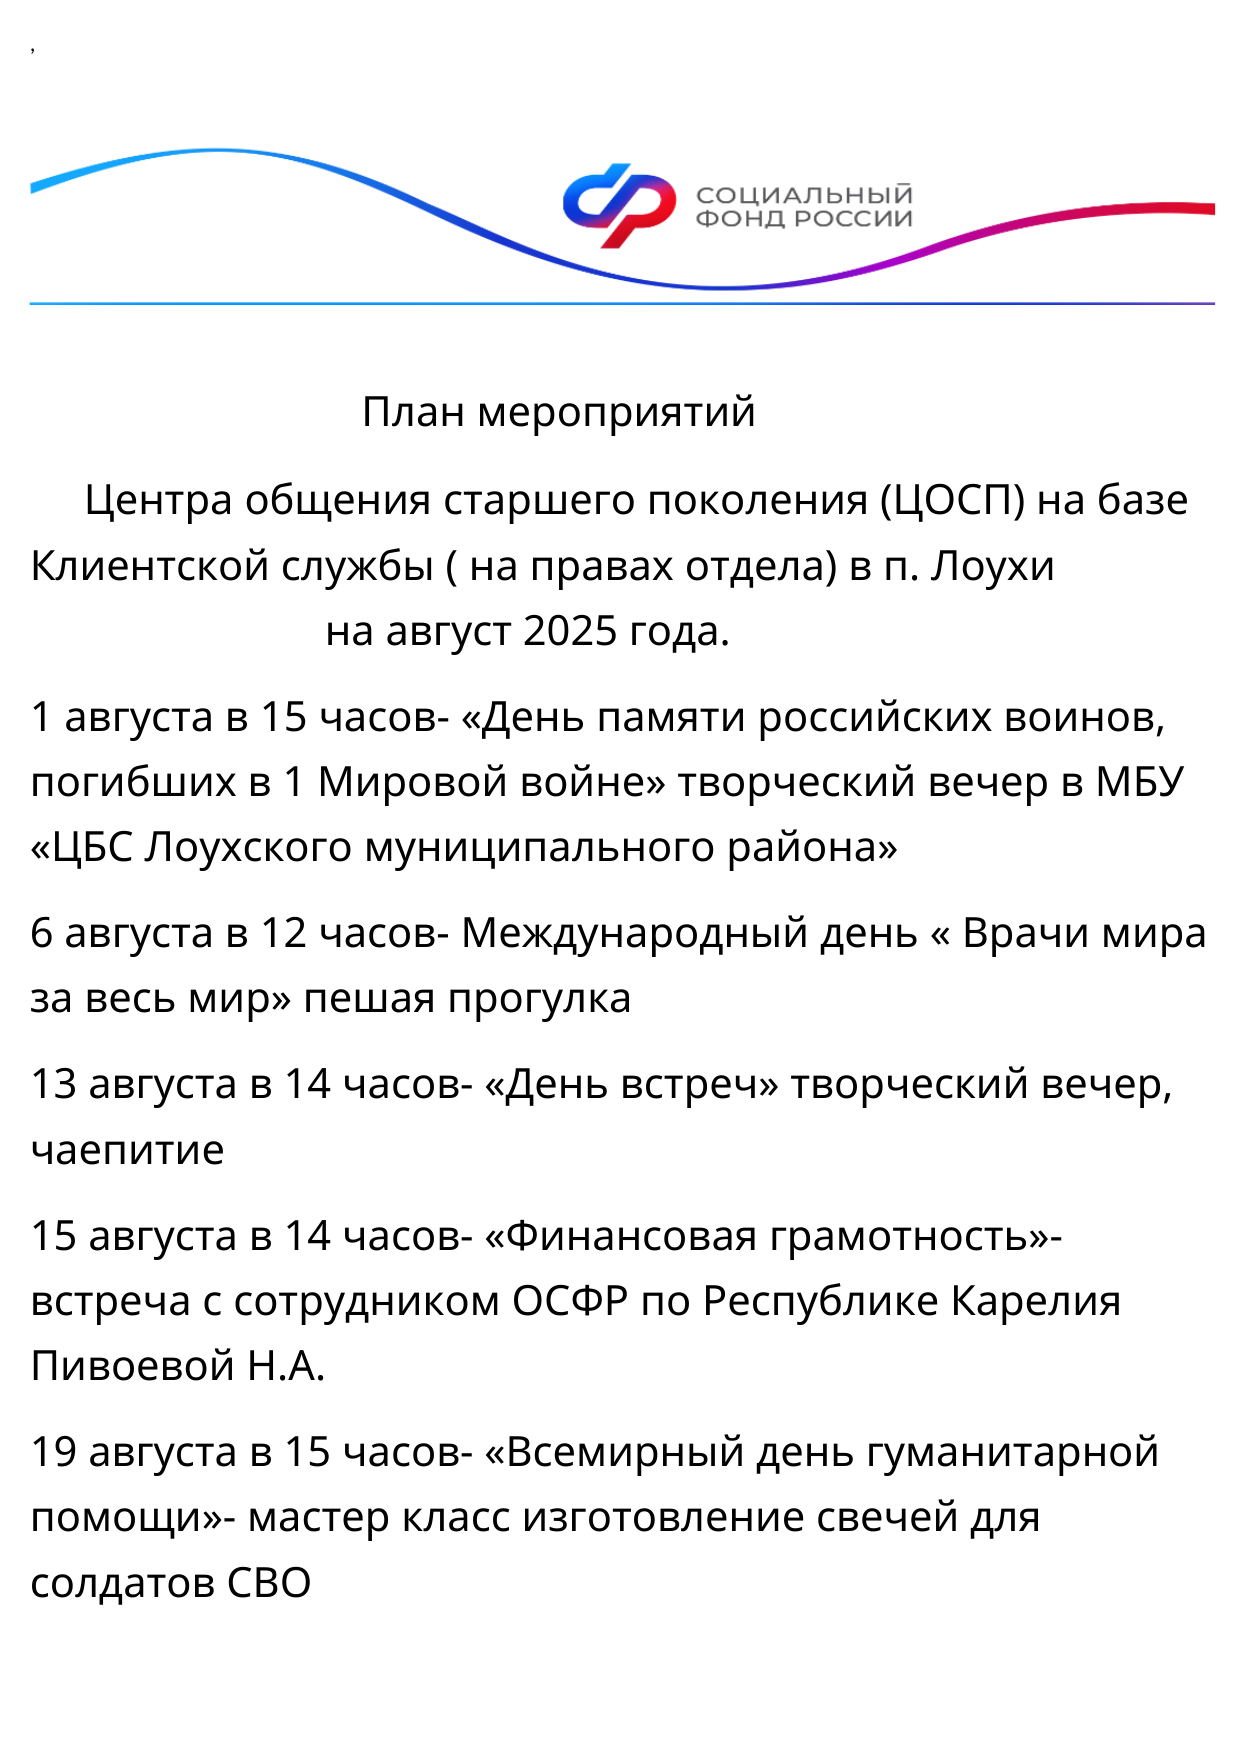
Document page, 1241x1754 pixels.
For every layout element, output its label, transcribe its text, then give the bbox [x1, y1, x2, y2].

text 6 августа в 12 часов- Международный день « Врачи мира за весь мир» пешая прогулка [29, 903, 1211, 1025]
text 15 августа в 14 часов- «Финансовая грамотность»- встреча с сотрудником ОСФР по Республике Карелия Пивоевой Н.А. [29, 1206, 1211, 1393]
picture [29, 61, 1216, 305]
text 1 августа в 15 часов- «День памяти российских воинов, погибших в 1 Мировой войне» творческий вечер в МБУ «ЦБС Лоухского муниципального района» [29, 687, 1211, 874]
text 19 августа в 15 часов- «Всемирный день гуманитарной помощи»- мастер класс изготовление свечей для солдатов СВО [29, 1422, 1211, 1609]
text , [29, 29, 1211, 61]
text Центра общения старшего поколения (ЦОСП) на базе Клиентской службы ( на правах отдела) в п. Лоухи на август 2025 года. [29, 470, 1211, 657]
text 13 августа в 14 часов- «День встреч» творческий вечер, чаепитие [29, 1054, 1211, 1176]
text План мероприятий [29, 382, 1211, 439]
